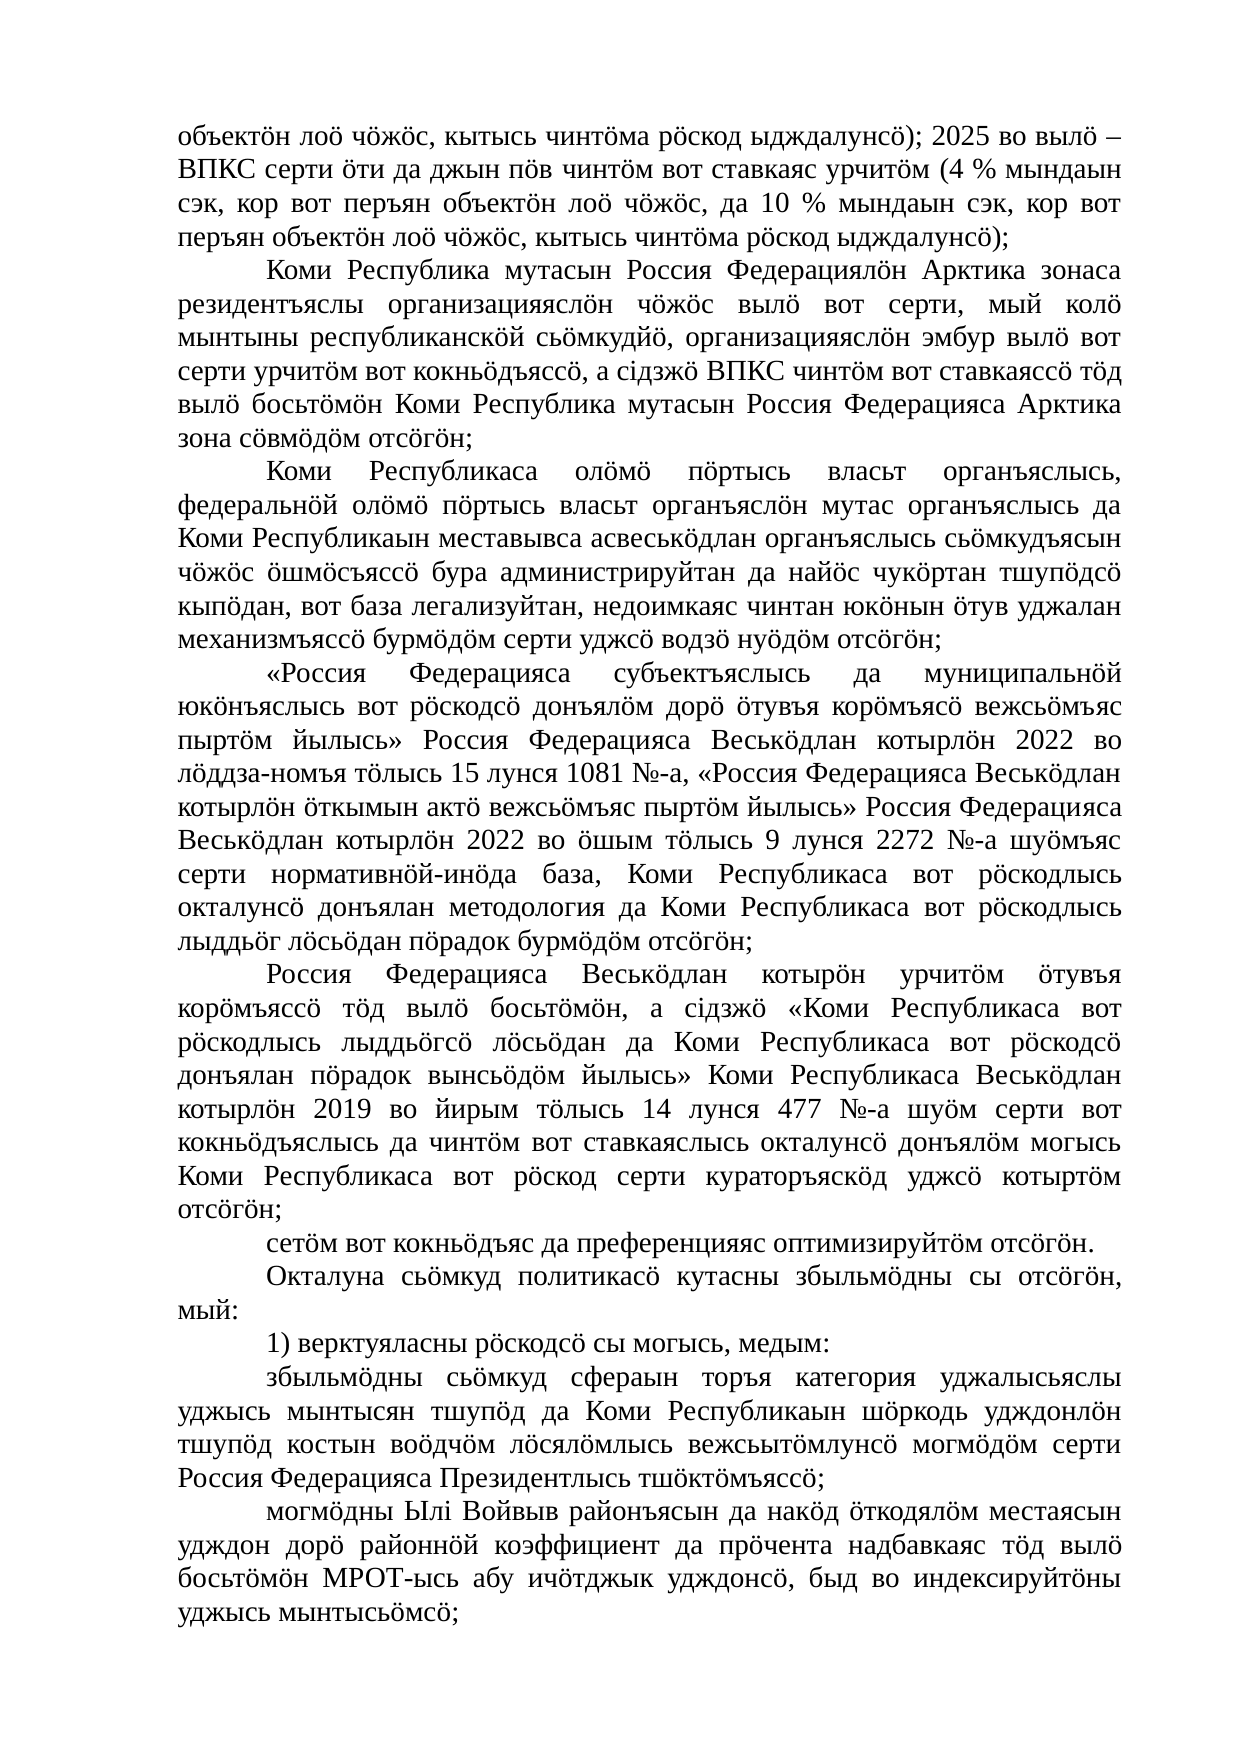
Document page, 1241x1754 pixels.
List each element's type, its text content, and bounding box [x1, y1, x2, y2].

text Коми Республика мутасын Россия Федерациялӧн Арктика зонаса резидентъяслы организацияяслӧн чӧжӧс вылӧ вот серти, мый колӧ мынтыны республиканскӧй сьӧмкудйӧ, организацияяслӧн эмбур вылӧ вот серти урчитӧм вот кокньӧдъяссӧ, а сідзжӧ ВПКС чинтӧм вот ставкаяссӧ тӧд вылӧ босьтӧмӧн Коми Республика мутасын Россия Федерацияса Арктика зона сӧвмӧдӧм отсӧгӧн; [177, 252, 1122, 453]
text збыльмӧдны сьӧмкуд сфераын торъя категория уджалысьяслы уджысь мынтысян тшупӧд да Коми Республикаын шӧркодь удждонлӧн тшупӧд костын воӧдчӧм лӧсялӧмлысь вежсьытӧмлунсӧ могмӧдӧм серти Россия Федерацияса Президентлысь тшӧктӧмъяссӧ; [177, 1359, 1122, 1493]
text объектӧн лоӧ чӧжӧс, кытысь чинтӧма рӧскод ыдждалунсӧ); 2025 во вылӧ – ВПКС серти ӧти да джын пӧв чинтӧм вот ставкаяс урчитӧм (4 % мындаын сэк, кор вот перъян объектӧн лоӧ чӧжӧс, да 10 % мындаын сэк, кор вот перъян объектӧн лоӧ чӧжӧс, кытысь чинтӧма рӧскод ыдждалунсӧ); [177, 118, 1122, 252]
text сетӧм вот кокньӧдъяс да преференцияяс оптимизируйтӧм отсӧгӧн. [177, 1225, 1122, 1258]
text могмӧдны Ылі Войвыв районъясын да накӧд ӧткодялӧм местаясын удждон дорӧ районнӧй коэффициент да прӧчента надбавкаяс тӧд вылӧ босьтӧмӧн МРОТ-ысь абу ичӧтджык удждонсӧ, быд во индексируйтӧны уджысь мынтысьӧмсӧ; [177, 1493, 1122, 1627]
text Окталуна сьӧмкуд политикасӧ кутасны збыльмӧдны сы отсӧгӧн, мый: [177, 1258, 1122, 1326]
text 1) верктуяласны рӧскодсӧ сы могысь, медым: [177, 1326, 1122, 1359]
text Россия Федерацияса Веськӧдлан котырӧн урчитӧм ӧтувъя корӧмъяссӧ тӧд вылӧ босьтӧмӧн, а сідзжӧ «Коми Республикаса вот рӧскодлысь лыддьӧгсӧ лӧсьӧдан да Коми Республикаса вот рӧскодсӧ донъялан пӧрадок вынсьӧдӧм йылысь» Коми Республикаса Веськӧдлан котырлӧн 2019 во йирым тӧлысь 14 лунся 477 №-а шуӧм серти вот кокньӧдъяслысь да чинтӧм вот ставкаяслысь окталунсӧ донъялӧм могысь Коми Республикаса вот рӧскод серти кураторъяскӧд уджсӧ котыртӧм отсӧгӧн; [177, 957, 1122, 1225]
text Коми Республикаса олӧмӧ пӧртысь власьт органъяслысь, федеральнӧй олӧмӧ пӧртысь власьт органъяслӧн мутас органъяслысь да Коми Республикаын меставывса асвеськӧдлан органъяслысь сьӧмкудъясын чӧжӧс ӧшмӧсъяссӧ бура администрируйтан да найӧс чукӧртан тшупӧдсӧ кыпӧдан, вот база легализуйтан, недоимкаяс чинтан юкӧнын ӧтув уджалан механизмъяссӧ бурмӧдӧм серти уджсӧ водзӧ нуӧдӧм отсӧгӧн; [177, 453, 1122, 655]
text «Россия Федерацияса субъектъяслысь да муниципальнӧй юкӧнъяслысь вот рӧскодсӧ донъялӧм дорӧ ӧтувъя корӧмъясӧ вежсьӧмъяс пыртӧм йылысь» Россия Федерацияса Веськӧдлан котырлӧн 2022 во лӧддза-номъя тӧлысь 15 лунся 1081 №-а, «Россия Федерацияса Веськӧдлан котырлӧн ӧткымын актӧ вежсьӧмъяс пыртӧм йылысь» Россия Федерацияса Веськӧдлан котырлӧн 2022 во ӧшым тӧлысь 9 лунся 2272 №-а шуӧмъяс серти нормативнӧй-инӧда база, Коми Республикаса вот рӧскодлысь окталунсӧ донъялан методология да Коми Республикаса вот рӧскодлысь лыддьӧг лӧсьӧдан пӧрадок бурмӧдӧм отсӧгӧн; [177, 655, 1122, 957]
